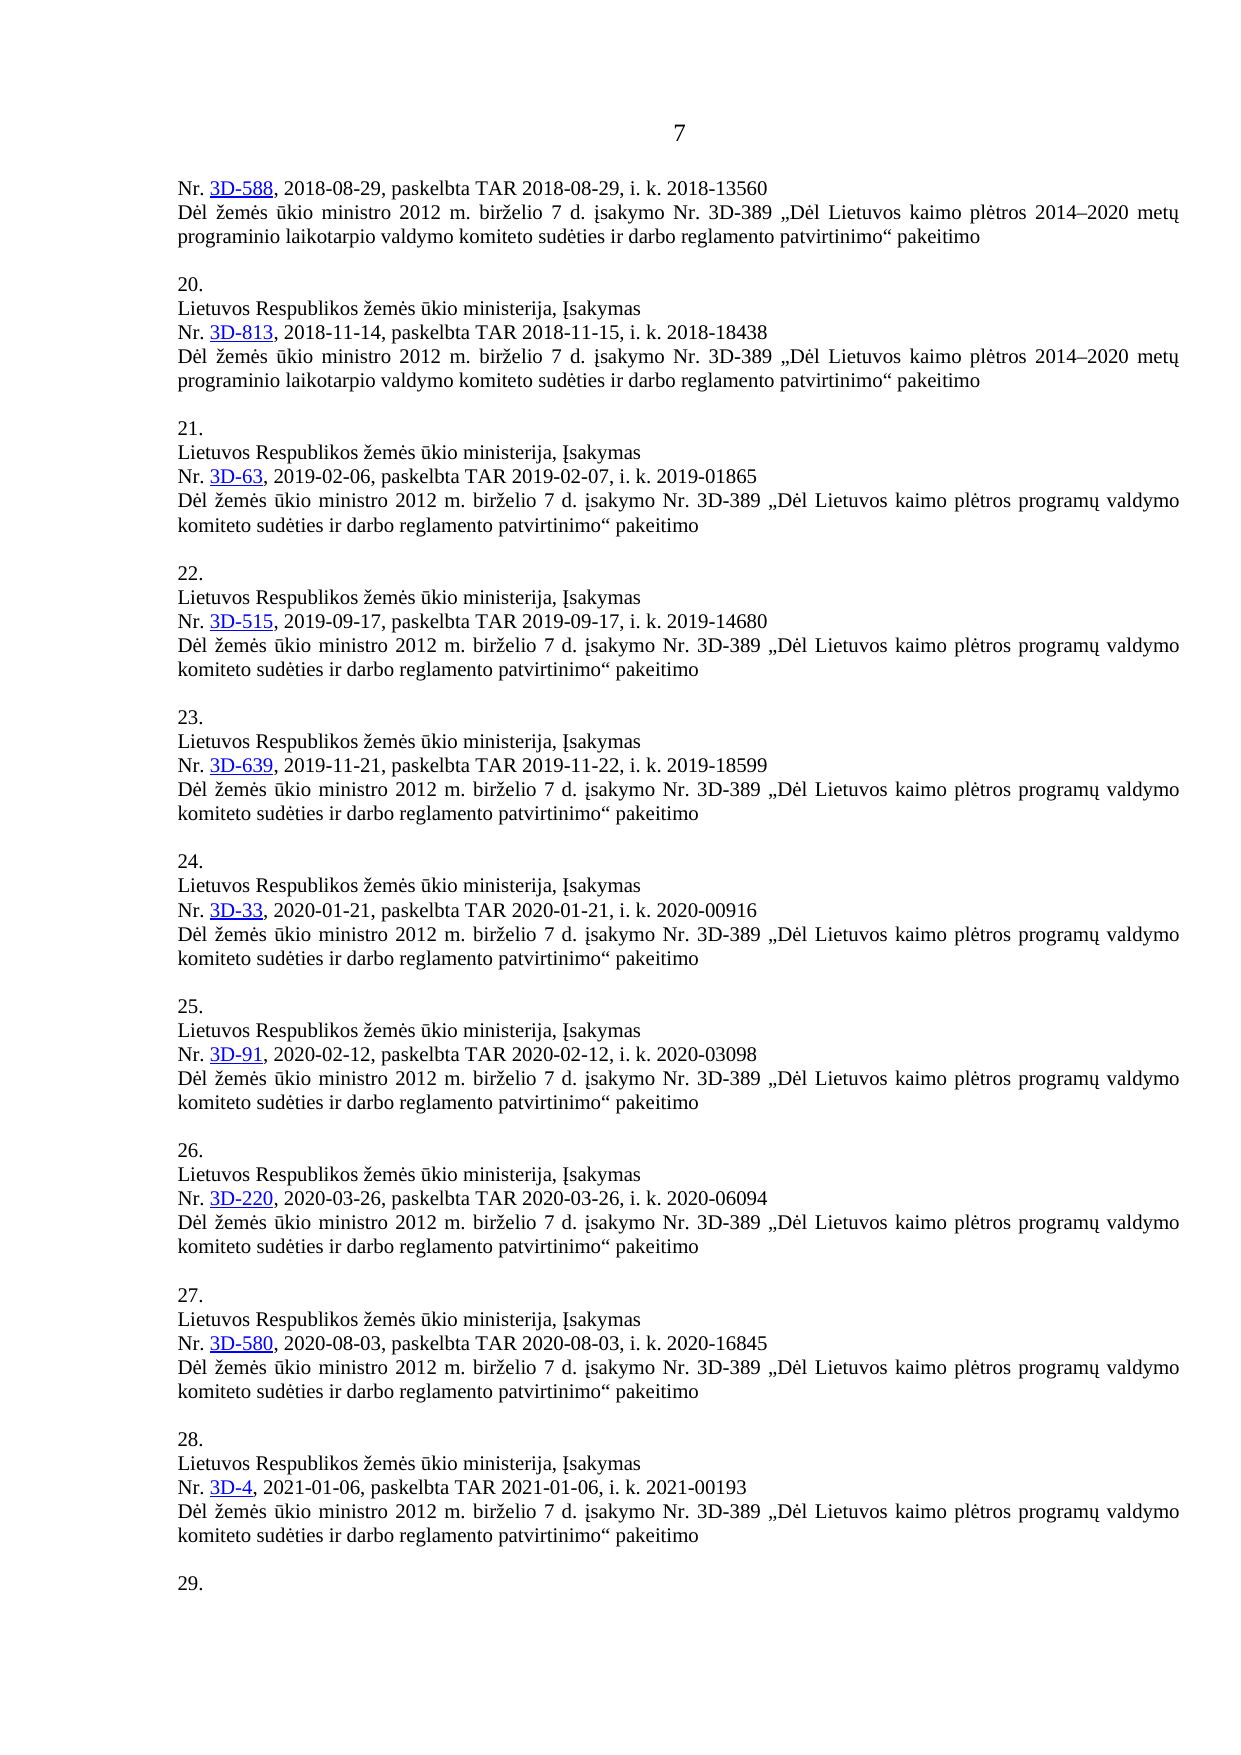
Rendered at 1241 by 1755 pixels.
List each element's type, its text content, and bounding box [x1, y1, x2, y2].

text Lietuvos Respublikos žemės ūkio ministerija, Įsakymas [177, 440, 1181, 464]
text Nr. 3D-63, 2019-02-06, paskelbta TAR 2019-02-07, i. k. 2019-01865 [177, 464, 1181, 488]
text Nr. 3D-639, 2019-11-21, paskelbta TAR 2019-11-22, i. k. 2019-18599 [177, 753, 1181, 777]
text 28. [177, 1427, 1181, 1451]
text 24. [177, 849, 1181, 873]
text Lietuvos Respublikos žemės ūkio ministerija, Įsakymas [177, 1451, 1181, 1475]
text Nr. 3D-813, 2018-11-14, paskelbta TAR 2018-11-15, i. k. 2018-18438 [177, 320, 1181, 344]
text Lietuvos Respublikos žemės ūkio ministerija, Įsakymas [177, 1018, 1181, 1042]
text Nr. 3D-580, 2020-08-03, paskelbta TAR 2020-08-03, i. k. 2020-16845 [177, 1331, 1181, 1355]
text 23. [177, 705, 1181, 729]
text Lietuvos Respublikos žemės ūkio ministerija, Įsakymas [177, 1162, 1181, 1186]
text 20. [177, 272, 1181, 296]
text Dėl žemės ūkio ministro 2012 m. birželio 7 d. įsakymo Nr. 3D-389 „Dėl Lietuvos kaimo plėtros programų valdymo komiteto sudėties ir darbo reglamento patvirtinimo“ pakeitimo [177, 777, 1181, 825]
text 26. [177, 1138, 1181, 1162]
text Dėl žemės ūkio ministro 2012 m. birželio 7 d. įsakymo Nr. 3D-389 „Dėl Lietuvos kaimo plėtros programų valdymo komiteto sudėties ir darbo reglamento patvirtinimo“ pakeitimo [177, 922, 1181, 970]
text Dėl žemės ūkio ministro 2012 m. birželio 7 d. įsakymo Nr. 3D-389 „Dėl Lietuvos kaimo plėtros 2014–2020 metų programinio laikotarpio valdymo komiteto sudėties ir darbo reglamento patvirtinimo“ pakeitimo [177, 344, 1181, 392]
text Nr. 3D-4, 2021-01-06, paskelbta TAR 2021-01-06, i. k. 2021-00193 [177, 1475, 1181, 1499]
text Nr. 3D-33, 2020-01-21, paskelbta TAR 2020-01-21, i. k. 2020-00916 [177, 897, 1181, 922]
text Dėl žemės ūkio ministro 2012 m. birželio 7 d. įsakymo Nr. 3D-389 „Dėl Lietuvos kaimo plėtros programų valdymo komiteto sudėties ir darbo reglamento patvirtinimo“ pakeitimo [177, 1355, 1181, 1403]
text Nr. 3D-588, 2018-08-29, paskelbta TAR 2018-08-29, i. k. 2018-13560 [177, 176, 1181, 200]
text Dėl žemės ūkio ministro 2012 m. birželio 7 d. įsakymo Nr. 3D-389 „Dėl Lietuvos kaimo plėtros programų valdymo komiteto sudėties ir darbo reglamento patvirtinimo“ pakeitimo [177, 1210, 1181, 1258]
text Lietuvos Respublikos žemės ūkio ministerija, Įsakymas [177, 585, 1181, 609]
text Dėl žemės ūkio ministro 2012 m. birželio 7 d. įsakymo Nr. 3D-389 „Dėl Lietuvos kaimo plėtros programų valdymo komiteto sudėties ir darbo reglamento patvirtinimo“ pakeitimo [177, 1499, 1181, 1547]
text 27. [177, 1282, 1181, 1307]
text Lietuvos Respublikos žemės ūkio ministerija, Įsakymas [177, 729, 1181, 753]
text Nr. 3D-220, 2020-03-26, paskelbta TAR 2020-03-26, i. k. 2020-06094 [177, 1186, 1181, 1210]
text 25. [177, 994, 1181, 1018]
text Dėl žemės ūkio ministro 2012 m. birželio 7 d. įsakymo Nr. 3D-389 „Dėl Lietuvos kaimo plėtros programų valdymo komiteto sudėties ir darbo reglamento patvirtinimo“ pakeitimo [177, 488, 1181, 537]
text 21. [177, 416, 1181, 440]
text Dėl žemės ūkio ministro 2012 m. birželio 7 d. įsakymo Nr. 3D-389 „Dėl Lietuvos kaimo plėtros programų valdymo komiteto sudėties ir darbo reglamento patvirtinimo“ pakeitimo [177, 1066, 1181, 1114]
text Nr. 3D-91, 2020-02-12, paskelbta TAR 2020-02-12, i. k. 2020-03098 [177, 1042, 1181, 1066]
text Dėl žemės ūkio ministro 2012 m. birželio 7 d. įsakymo Nr. 3D-389 „Dėl Lietuvos kaimo plėtros programų valdymo komiteto sudėties ir darbo reglamento patvirtinimo“ pakeitimo [177, 633, 1181, 681]
text Lietuvos Respublikos žemės ūkio ministerija, Įsakymas [177, 1307, 1181, 1331]
text Lietuvos Respublikos žemės ūkio ministerija, Įsakymas [177, 873, 1181, 897]
text 29. [177, 1571, 1181, 1595]
text 22. [177, 561, 1181, 585]
text Lietuvos Respublikos žemės ūkio ministerija, Įsakymas [177, 296, 1181, 320]
text Nr. 3D-515, 2019-09-17, paskelbta TAR 2019-09-17, i. k. 2019-14680 [177, 609, 1181, 633]
text Dėl žemės ūkio ministro 2012 m. birželio 7 d. įsakymo Nr. 3D-389 „Dėl Lietuvos kaimo plėtros 2014–2020 metų programinio laikotarpio valdymo komiteto sudėties ir darbo reglamento patvirtinimo“ pakeitimo [177, 200, 1181, 248]
